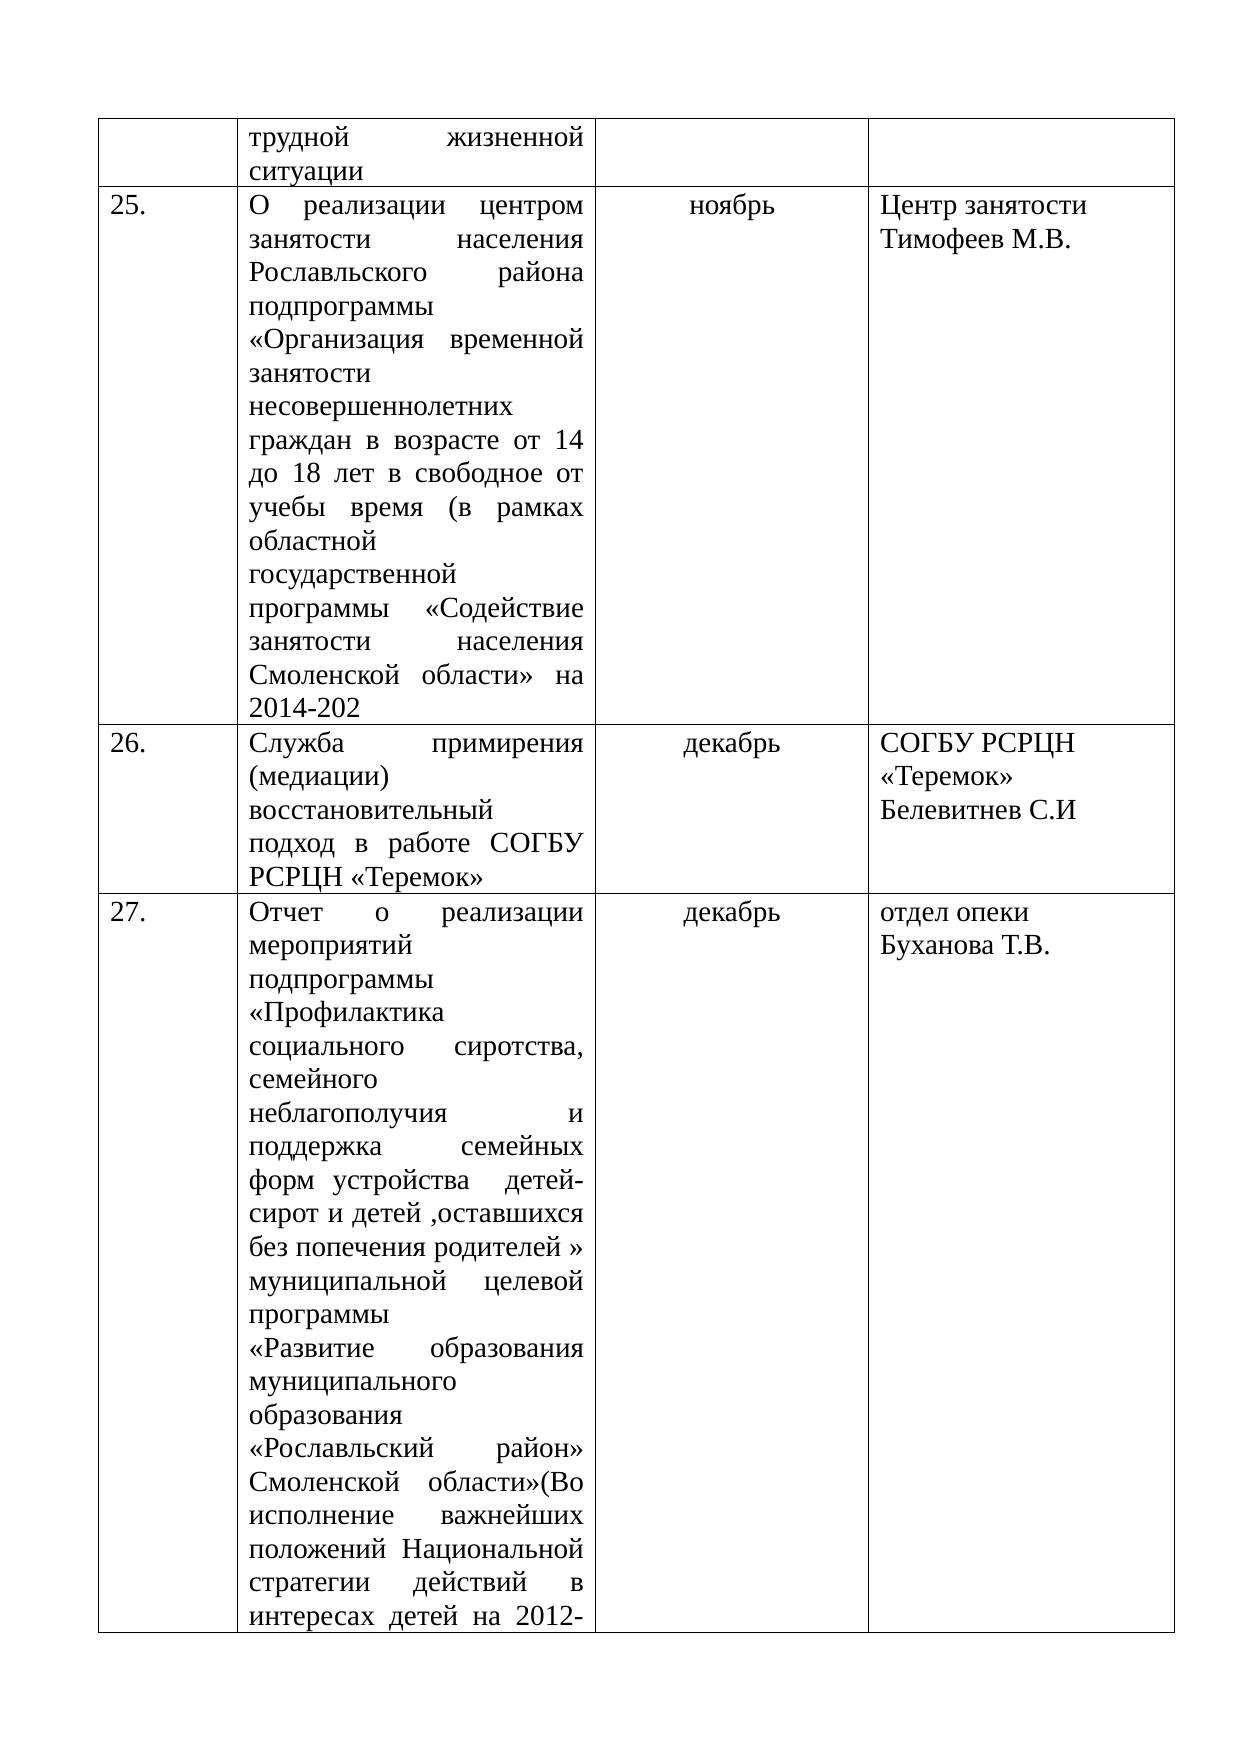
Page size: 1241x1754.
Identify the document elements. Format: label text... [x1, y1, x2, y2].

table_cell 27. [99, 894, 237, 1632]
table_cell отдел опеки Буханова Т.В. [869, 894, 1174, 1632]
table_cell декабрь [596, 725, 868, 893]
table_cell ноябрь [596, 187, 868, 724]
table_cell декабрь [596, 894, 868, 1632]
table_cell 25. [99, 187, 237, 724]
table_cell Центр занятости Тимофеев М.В. [869, 187, 1174, 724]
table_cell 26. [99, 725, 237, 893]
table_cell трудной жизненной ситуации [238, 119, 595, 186]
table_cell [1175, 186, 1240, 724]
table_cell [869, 119, 1174, 186]
table_cell [1175, 724, 1240, 893]
table_cell [1175, 893, 1240, 1632]
table_cell Отчет о реализации мероприятий подпрограммы «Профилактика социального сиротства, семейного неблагополучия и поддержка семейных форм устройства детей- сирот и детей ,оставшихся без попечения родителей » муниципальной целевой программы «Развитие образования муниципального образования «Рославльский район» Смоленской области»(Во исполнение важнейших положений Национальной стратегии действий в интересах детей на 2012- [238, 894, 595, 1632]
table_cell Служба примирения (медиации) восстановительный подход в работе СОГБУ РСРЦН «Теремок» [238, 725, 595, 893]
table_cell [596, 119, 868, 186]
table_cell О реализации центром занятости населения Рославльского района подпрограммы «Организация временной занятости несовершеннолетних граждан в возрасте от 14 до 18 лет в свободное от учебы время (в рамках областной государственной программы «Содействие занятости населения Смоленской области» на 2014-202 [238, 187, 595, 724]
table_cell СОГБУ РСРЦН «Теремок» Белевитнев С.И [869, 725, 1174, 893]
table_cell [1175, 118, 1240, 186]
table_cell [99, 119, 237, 186]
